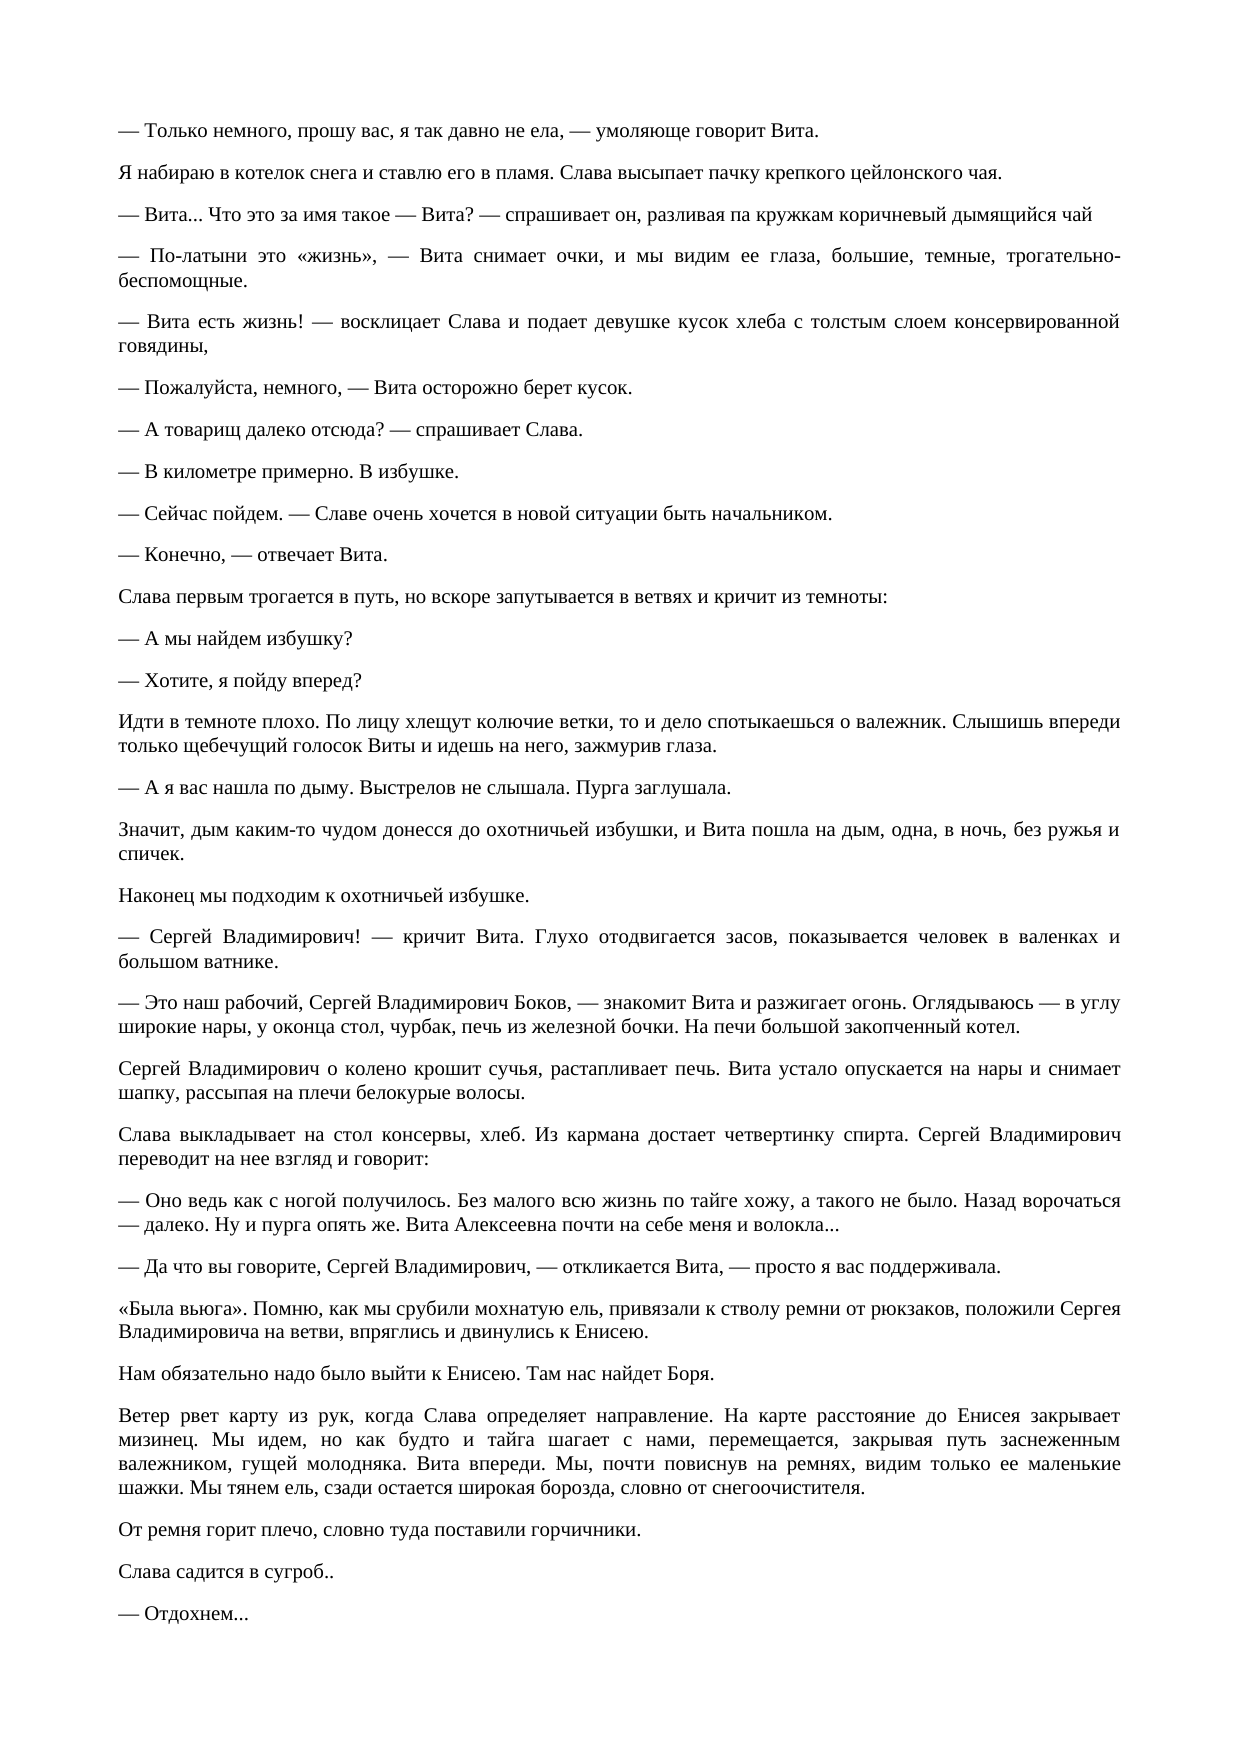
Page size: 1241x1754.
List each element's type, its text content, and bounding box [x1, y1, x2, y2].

text Наконец мы подходим к охотничьей избушке. [118, 883, 1122, 907]
text Сергей Владимирович о колено крошит сучья, растапливает печь. Вита устало опускается на нары и снимает шапку, рассыпая на плечи белокурые волосы. [118, 1056, 1122, 1104]
text Слава садится в сугроб.. [118, 1559, 1122, 1583]
text Слава выкладывает на стол консервы, хлеб. Из кармана достает четвертинку спирта. Сергей Владимирович переводит на нее взгляд и говорит: [118, 1122, 1122, 1170]
text — А я вас нашла по дыму. Выстрелов не слышала. Пурга заглушала. [118, 775, 1122, 799]
text — Сейчас пойдем. — Славе очень хочется в новой ситуации быть начальником. [118, 500, 1122, 524]
text Нам обязательно надо было выйти к Енисею. Там нас найдет Боря. [118, 1361, 1122, 1385]
text — А товарищ далеко отсюда? — спрашивает Слава. [118, 417, 1122, 441]
text Слава первым трогается в путь, но вскоре запутывается в ветвях и кричит из темноты: [118, 584, 1122, 608]
text — Сергей Владимирович! — кричит Вита. Глухо отодвигается засов, показывается человек в валенках и большом ватнике. [118, 924, 1122, 973]
text — В километре примерно. В избушке. [118, 459, 1122, 483]
text — Только немного, прошу вас, я так давно не ела, — умоляюще говорит Вита. [118, 118, 1122, 142]
text — Это наш рабочий, Сергей Владимирович Боков, — знакомит Вита и разжигает огонь. Оглядываюсь — в углу широкие нары, у оконца стол, чурбак, печь из железной бочки. На печи большой закопченный котел. [118, 990, 1122, 1038]
text — Пожалуйста, немного, — Вита осторожно берет кусок. [118, 375, 1122, 399]
text Идти в темноте плохо. По лицу хлещут колючие ветки, то и дело спотыкаешься о валежник. Слышишь впереди только щебечущий голосок Виты и идешь на него, зажмурив глаза. [118, 709, 1122, 757]
text От ремня горит плечо, словно туда поставили горчичники. [118, 1517, 1122, 1541]
text — Вита есть жизнь! — восклицает Слава и подает девушке кусок хлеба с толстым слоем консервированной говядины, [118, 309, 1122, 357]
text — Отдохнем... [118, 1601, 1122, 1624]
text Значит, дым каким-то чудом донесся до охотничьей избушки, и Вита пошла на дым, одна, в ночь, без ружья и спичек. [118, 817, 1122, 865]
text Я набираю в котелок снега и ставлю его в пламя. Слава высыпает пачку крепкого цейлонского чая. [118, 160, 1122, 184]
text — Конечно, — отвечает Вита. [118, 542, 1122, 566]
text Ветер рвет карту из рук, когда Слава определяет направление. На карте расстояние до Енисея закрывает мизинец. Мы идем, но как будто и тайга шагает с нами, перемещается, закрывая путь заснеженным валежником, гущей молодняка. Вита впереди. Мы, почти повиснув на ремнях, видим только ее маленькие шажки. Мы тянем ель, сзади остается широкая борозда, словно от снегоочистителя. [118, 1403, 1122, 1499]
text — По-латыни это «жизнь», — Вита снимает очки, и мы видим ее глаза, большие, темные, трогательно-беспомощные. [118, 243, 1122, 292]
text — Да что вы говорите, Сергей Владимирович, — откликается Вита, — просто я вас поддерживала. [118, 1254, 1122, 1278]
text — А мы найдем избушку? [118, 626, 1122, 650]
text — Вита... Что это за имя такое — Вита? — спрашивает он, разливая па кружкам коричневый дымящийся чай [118, 202, 1122, 226]
text — Оно ведь как с ногой получилось. Без малого всю жизнь по тайге хожу, а такого не было. Назад ворочаться — далеко. Ну и пурга опять же. Вита Алексеевна почти на себе меня и волокла... [118, 1188, 1122, 1236]
text — Хотите, я пойду вперед? [118, 667, 1122, 692]
text «Была вьюга». Помню, как мы срубили мохнатую ель, привязали к стволу ремни от рюкзаков, положили Сергея Владимировича на ветви, впряглись и двинулись к Енисею. [118, 1295, 1122, 1343]
